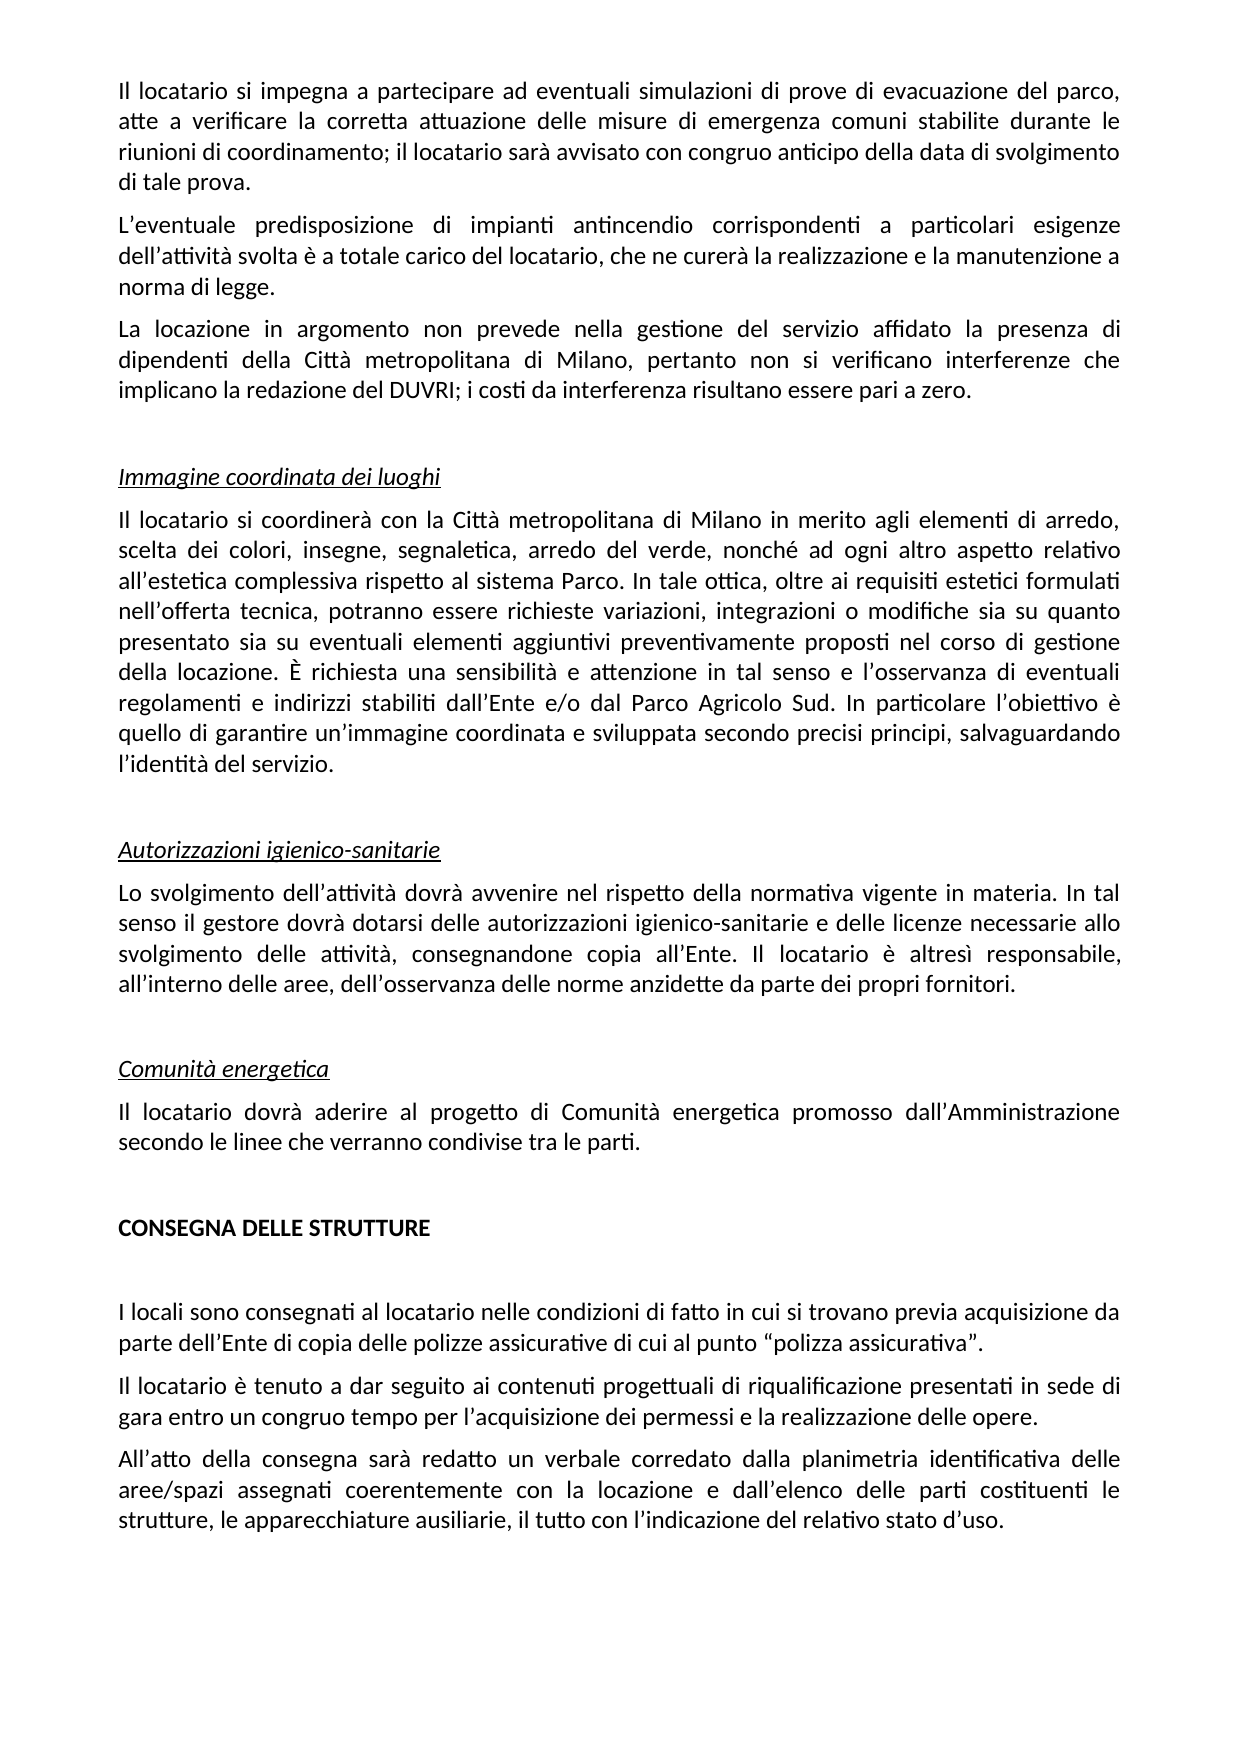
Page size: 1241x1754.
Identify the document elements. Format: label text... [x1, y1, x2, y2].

text Comunità energetica [118, 1053, 1122, 1083]
text Il locatario dovrà aderire al progetto di Comunità energetica promosso dall’Amministrazione secondo le linee che verranno condivise tra le parti. [118, 1096, 1122, 1157]
text Il locatario è tenuto a dar seguito ai contenuti progettuali di riqualificazione presentati in sede di gara entro un congruo tempo per l’acquisizione dei permessi e la realizzazione delle opere. [118, 1370, 1122, 1431]
text Il locatario si impegna a partecipare ad eventuali simulazioni di prove di evacuazione del parco, atte a verificare la corretta attuazione delle misure di emergenza comuni stabilite durante le riunioni di coordinamento; il locatario sarà avvisato con congruo anticipo della data di svolgimento di tale prova. [118, 75, 1122, 197]
text La locazione in argomento non prevede nella gestione del servizio affidato la presenza di dipendenti della Città metropolitana di Milano, pertanto non si verificano interferenze che implicano la redazione del DUVRI; i costi da interferenza risultano essere pari a zero. [118, 314, 1122, 405]
text L’eventuale predisposizione di impianti antincendio corrispondenti a particolari esigenze dell’attività svolta è a totale carico del locatario, che ne curerà la realizzazione e la manutenzione a norma di legge. [118, 209, 1122, 301]
text Immagine coordinata dei luoghi [118, 461, 1122, 491]
text Il locatario si coordinerà con la Città metropolitana di Milano in merito agli elementi di arredo, scelta dei colori, insegne, segnaletica, arredo del verde, nonché ad ogni altro aspetto relativo all’estetica complessiva rispetto al sistema Parco. In tale ottica, oltre ai requisiti estetici formulati nell’offerta tecnica, potranno essere richieste variazioni, integrazioni o modifiche sia su quanto presentato sia su eventuali elementi aggiuntivi preventivamente proposti nel corso di gestione della locazione. È richiesta una sensibilità e attenzione in tal senso e l’osservanza di eventuali regolamenti e indirizzi stabiliti dall’Ente e/o dal Parco Agricolo Sud. In particolare l’obiettivo è quello di garantire un’immagine coordinata e sviluppata secondo precisi principi, salvaguardando l’identità del servizio. [118, 504, 1122, 778]
text All’atto della consegna sarà redatto un verbale corredato dalla planimetria identificativa delle aree/spazi assegnati coerentemente con la locazione e dall’elenco delle parti costituenti le strutture, le apparecchiature ausiliarie, il tutto con l’indicazione del relativo stato d’uso. [118, 1444, 1122, 1535]
text I locali sono consegnati al locatario nelle condizioni di fatto in cui si trovano previa acquisizione da parte dell’Ente di copia delle polizze assicurative di cui al punto “polizza assicurativa”. [118, 1297, 1122, 1358]
subtitle CONSEGNA DELLE STRUTTURE [118, 1212, 1122, 1243]
text Lo svolgimento dell’attività dovrà avvenire nel rispetto della normativa vigente in materia. In tal senso il gestore dovrà dotarsi delle autorizzazioni igienico-sanitarie e delle licenze necessarie allo svolgimento delle attività, consegnandone copia all’Ente. Il locatario è altresì responsabile, all’interno delle aree, dell’osservanza delle norme anzidette da parte dei propri fornitori. [118, 877, 1122, 999]
text Autorizzazioni igienico-sanitarie [118, 834, 1122, 864]
